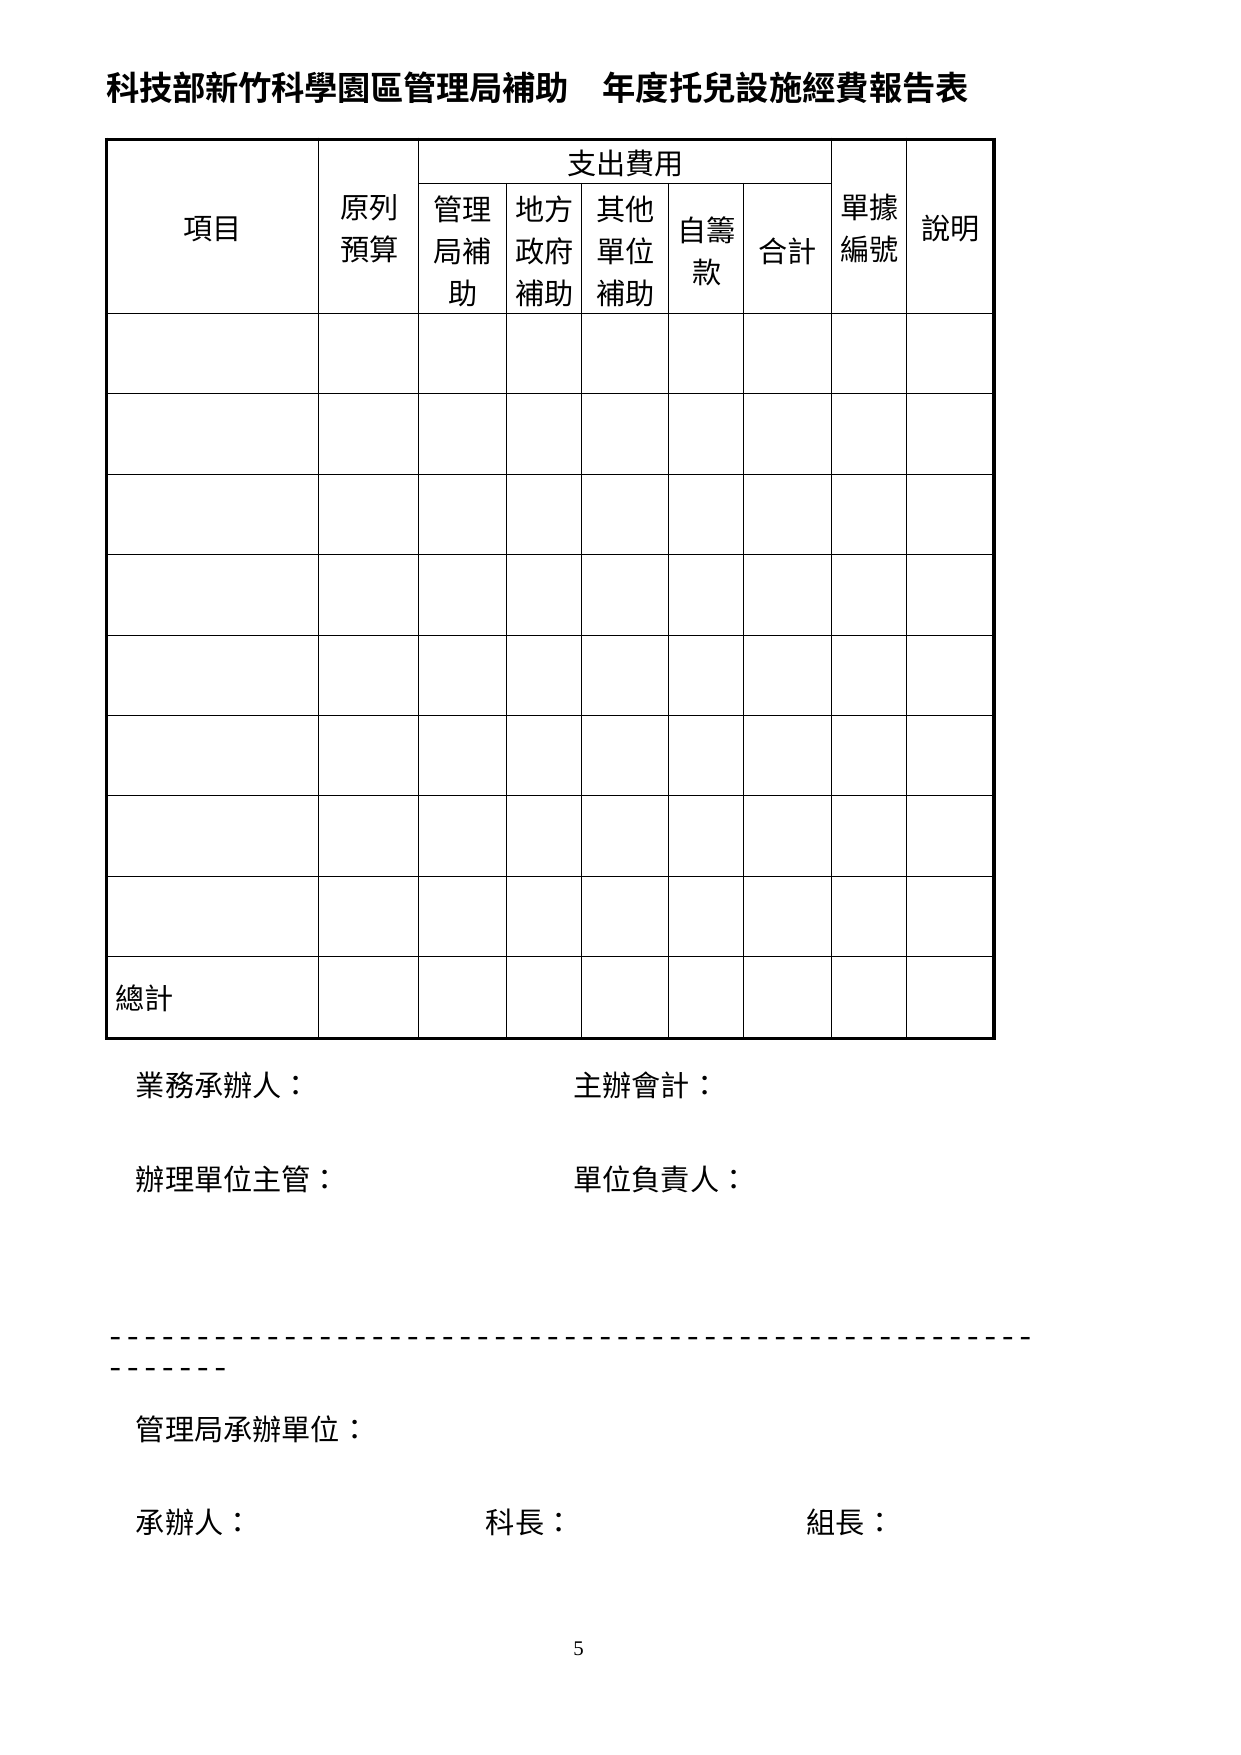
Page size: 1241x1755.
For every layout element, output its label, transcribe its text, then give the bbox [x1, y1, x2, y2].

table_cell [507, 636, 581, 715]
table_cell [507, 877, 581, 956]
table_cell 地方 政府補助 [507, 184, 581, 313]
table_cell [319, 716, 418, 795]
table_cell [832, 636, 906, 715]
table_cell [907, 957, 992, 1037]
text 業務承辦人： 主辦會計： [106, 1071, 1050, 1103]
table_cell [582, 716, 668, 795]
table_cell [419, 555, 506, 634]
table_cell [832, 716, 906, 795]
table_cell 合計 [744, 184, 831, 313]
table_cell [319, 796, 418, 876]
table_cell [744, 475, 831, 554]
table_cell [419, 394, 506, 474]
table_header 說明 [907, 141, 992, 313]
table_cell [319, 636, 418, 715]
table_cell [319, 314, 418, 393]
table_cell [832, 555, 906, 634]
table_cell [582, 475, 668, 554]
text 管理局承辦單位： [106, 1415, 1050, 1446]
table_cell [582, 957, 668, 1037]
text 辦理單位主管： 單位負責人： [106, 1165, 1050, 1196]
table_cell [907, 796, 992, 876]
table_cell [582, 877, 668, 956]
table_header 單據編號 [832, 141, 906, 313]
table_cell [582, 314, 668, 393]
table_cell [832, 957, 906, 1037]
table_cell [907, 716, 992, 795]
table_cell [907, 636, 992, 715]
table_cell [832, 877, 906, 956]
table_cell [669, 314, 743, 393]
table_cell [832, 475, 906, 554]
table_cell [319, 394, 418, 474]
table_cell [419, 716, 506, 795]
table_cell [744, 716, 831, 795]
table_cell [108, 796, 318, 876]
table_cell [507, 957, 581, 1037]
table_cell [744, 796, 831, 876]
table_cell [507, 796, 581, 876]
table_cell [507, 475, 581, 554]
table_cell [419, 475, 506, 554]
table_cell [744, 877, 831, 956]
table_header 原列 預算 [319, 141, 418, 313]
table_cell [108, 314, 318, 393]
table_cell [669, 636, 743, 715]
table_cell [319, 475, 418, 554]
table_cell [108, 394, 318, 474]
table_cell [108, 555, 318, 634]
table_cell [419, 877, 506, 956]
table_cell [832, 394, 906, 474]
table_header 支出費用 [419, 141, 831, 183]
table_cell [507, 555, 581, 634]
table_cell [419, 636, 506, 715]
table_cell [319, 555, 418, 634]
table_cell [907, 394, 992, 474]
table_cell [669, 555, 743, 634]
table_cell [907, 555, 992, 634]
table_cell [582, 796, 668, 876]
table_cell [419, 796, 506, 876]
table_cell [744, 957, 831, 1037]
table_cell 總計 [108, 957, 318, 1037]
table_cell [108, 475, 318, 554]
table_cell [108, 636, 318, 715]
table_cell [669, 475, 743, 554]
table_cell [507, 716, 581, 795]
table_cell [744, 314, 831, 393]
table_cell [744, 636, 831, 715]
table_cell [669, 394, 743, 474]
table_cell [319, 957, 418, 1037]
table_cell [907, 314, 992, 393]
table_cell [669, 877, 743, 956]
text ------------------------------------------------------------ [106, 1290, 1050, 1384]
table_cell [108, 877, 318, 956]
table_cell 自籌款 [669, 184, 743, 313]
text 科技部新竹科學園區管理局補助 年度托兒設施經費報告表 [106, 75, 1050, 106]
table_cell [832, 796, 906, 876]
table_cell [832, 314, 906, 393]
table_cell [744, 555, 831, 634]
table_cell [507, 314, 581, 393]
table_cell [582, 394, 668, 474]
table_cell [419, 957, 506, 1037]
table_cell [419, 314, 506, 393]
table_cell [669, 716, 743, 795]
table_cell [319, 877, 418, 956]
table_cell [907, 877, 992, 956]
table_cell [907, 475, 992, 554]
table_cell 管理局補助 [419, 184, 506, 313]
table_cell [582, 555, 668, 634]
table_cell [507, 394, 581, 474]
table_cell [669, 957, 743, 1037]
table_cell [582, 636, 668, 715]
table_header 項目 [108, 141, 318, 313]
table_cell 其他單位補助 [582, 184, 668, 313]
table_cell [744, 394, 831, 474]
table_cell [108, 716, 318, 795]
table_cell [669, 796, 743, 876]
text 承辦人： 科長： 組長： [106, 1509, 1050, 1540]
